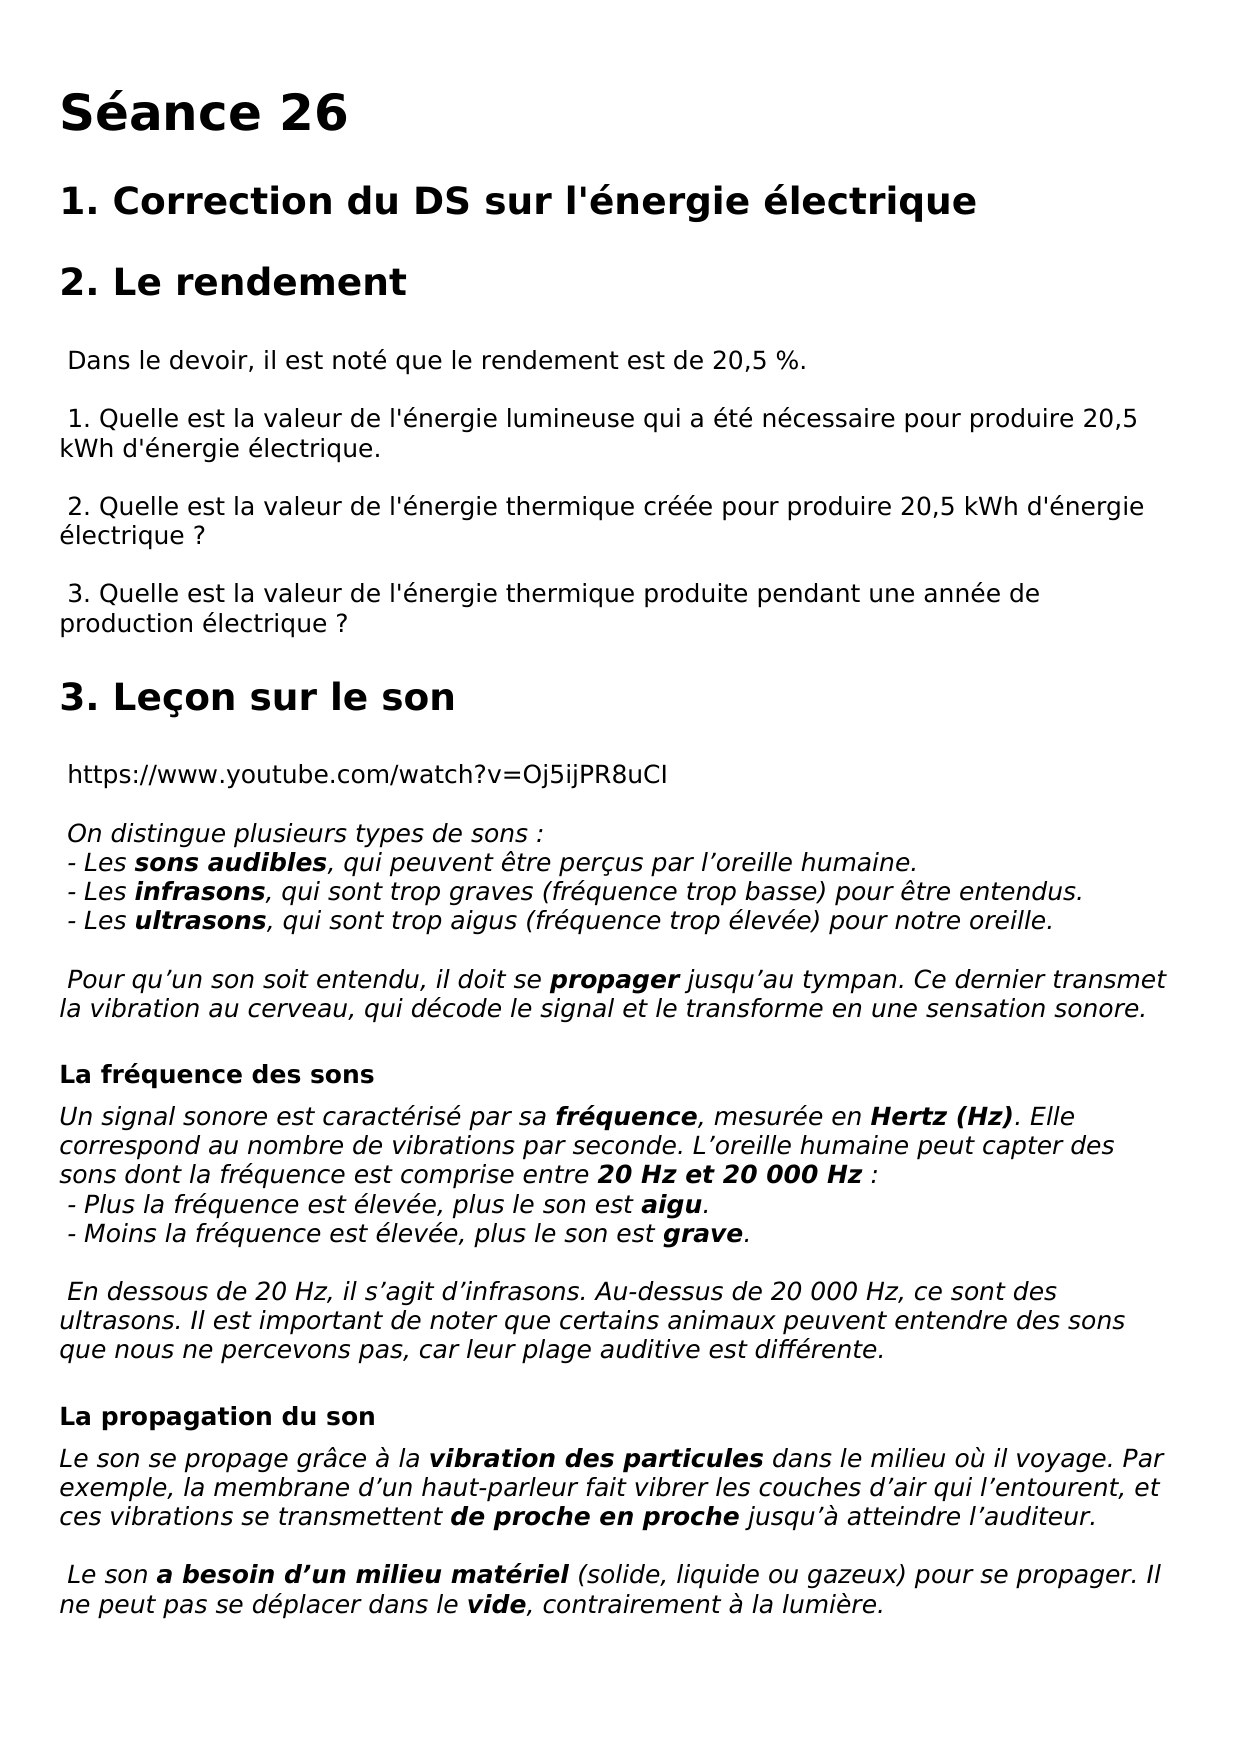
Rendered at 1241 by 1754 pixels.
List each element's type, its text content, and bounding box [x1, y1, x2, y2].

subtitle 2. Le rendement [59, 261, 1181, 304]
text Un signal sonore est caractérisé par sa fréquence, mesurée en Hertz (Hz). Elle correspond au nombre de vibrations par seconde. L’oreille humaine peut capter des sons dont la fréquence est comprise entre 20 Hz et 20 000 Hz : - Plus la fréquence est élevée, plus le son est aigu. - Moins la fréquence est élevée, plus le son est grave. En dessous de 20 Hz, il s’agit d’infrasons. Au-dessus de 20 000 Hz, ce sont des ultrasons. Il est important de noter que certains animaux peuvent entendre des sons que nous ne percevons pas, car leur plage auditive est différente. [59, 1102, 1181, 1365]
subtitle 3. Leçon sur le son [59, 675, 1181, 719]
subtitle Séance 26 [59, 84, 1181, 142]
subtitle La propagation du son [59, 1402, 1181, 1432]
text Dans le devoir, il est noté que le rendement est de 20,5 %. 1. Quelle est la valeur de l'énergie lumineuse qui a été nécessaire pour produire 20,5 kWh d'énergie électrique. 2. Quelle est la valeur de l'énergie thermique créée pour produire 20,5 kWh d'énergie électrique ? 3. Quelle est la valeur de l'énergie thermique produite pendant une année de production électrique ? [59, 317, 1181, 638]
subtitle 1. Correction du DS sur l'énergie électrique [59, 180, 1181, 223]
subtitle La fréquence des sons [59, 1061, 1181, 1090]
text Le son se propage grâce à la vibration des particules dans le milieu où il voyage. Par exemple, la membrane d’un haut-parleur fait vibrer les couches d’air qui l’entourent, et ces vibrations se transmettent de proche en proche jusqu’à atteindre l’auditeur. Le son a besoin d’un milieu matériel (solide, liquide ou gazeux) pour se propager. Il ne peut pas se déplacer dans le vide, contrairement à la lumière. [59, 1444, 1181, 1619]
text https://www.youtube.com/watch?v=Oj5ijPR8uCI On distingue plusieurs types de sons : - Les sons audibles, qui peuvent être perçus par l’oreille humaine. - Les infrasons, qui sont trop graves (fréquence trop basse) pour être entendus. - Les ultrasons, qui sont trop aigus (fréquence trop élevée) pour notre oreille. Pour qu’un son soit entendu, il doit se propager jusqu’au tympan. Ce dernier transmet la vibration au cerveau, qui décode le signal et le transforme en une sensation sonore. [59, 732, 1181, 1023]
